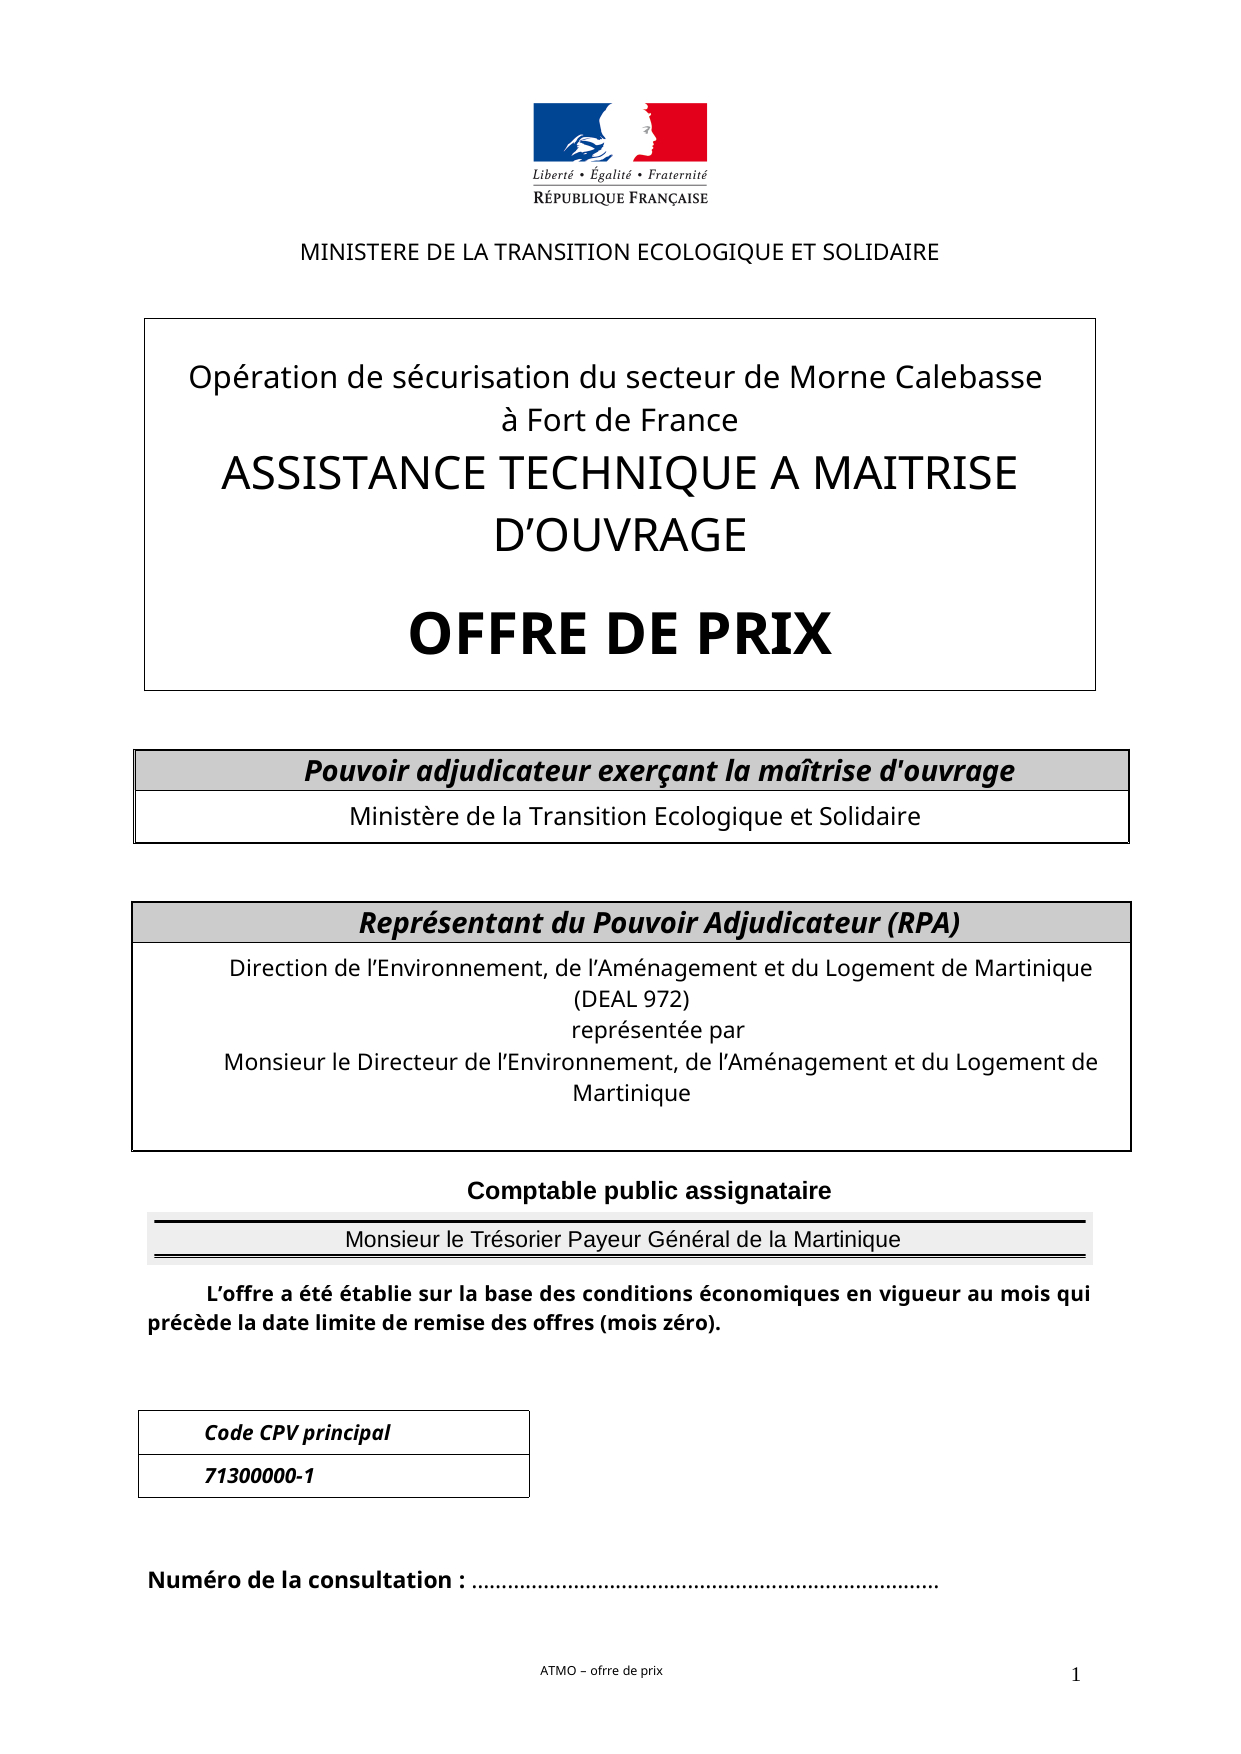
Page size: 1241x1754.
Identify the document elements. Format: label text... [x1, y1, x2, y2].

table_cell [136, 791, 1128, 799]
picture [532, 100, 709, 206]
table_header Code CPV principal [139, 1411, 529, 1454]
table_cell 71300000-1 [139, 1455, 529, 1497]
table_header Comptable public assignataire [147, 1169, 1093, 1212]
text L’offre a été établie sur la base des conditions économiques en vigueur au mois qui précède la date limite de remise des offres (mois zéro). [147, 1279, 1093, 1336]
table_header Pouvoir adjudicateur exerçant la maîtrise d'ouvrage [136, 751, 1128, 790]
table_header Représentant du Pouvoir Adjudicateur (RPA) [133, 903, 1130, 942]
table_cell Monsieur le Trésorier Payeur Général de la Martinique [147, 1212, 1093, 1265]
table_cell [133, 943, 1130, 952]
text Numéro de la consultation : ………………………………………………………...………... [147, 1564, 1093, 1595]
subtitle Opération de sécurisation du secteur de Morne Calebasse [147, 355, 1093, 398]
table_cell [530, 1454, 1097, 1497]
subtitle à Fort de France [147, 398, 1093, 440]
table_cell [136, 833, 1128, 841]
table_header [530, 1410, 1097, 1454]
subtitle ASSISTANCE TECHNIQUE A MAITRISE D’OUVRAGE [147, 440, 1093, 565]
table_cell Ministère de la Transition Ecologique et Solidaire [136, 799, 1128, 833]
text MINISTERE DE LA TRANSITION ECOLOGIQUE ET SOLIDAIRE [147, 236, 1093, 267]
table_cell Direction de l’Environnement, de l’Aménagement et du Logement de Martinique (DEAL 972) représentée par Monsieur le Directeur de l’Environnement, de l’Aménagement et du Logement de Martinique [133, 952, 1130, 1141]
text OFFRE DE PRIX [147, 592, 1093, 671]
table_cell [133, 1141, 1130, 1149]
